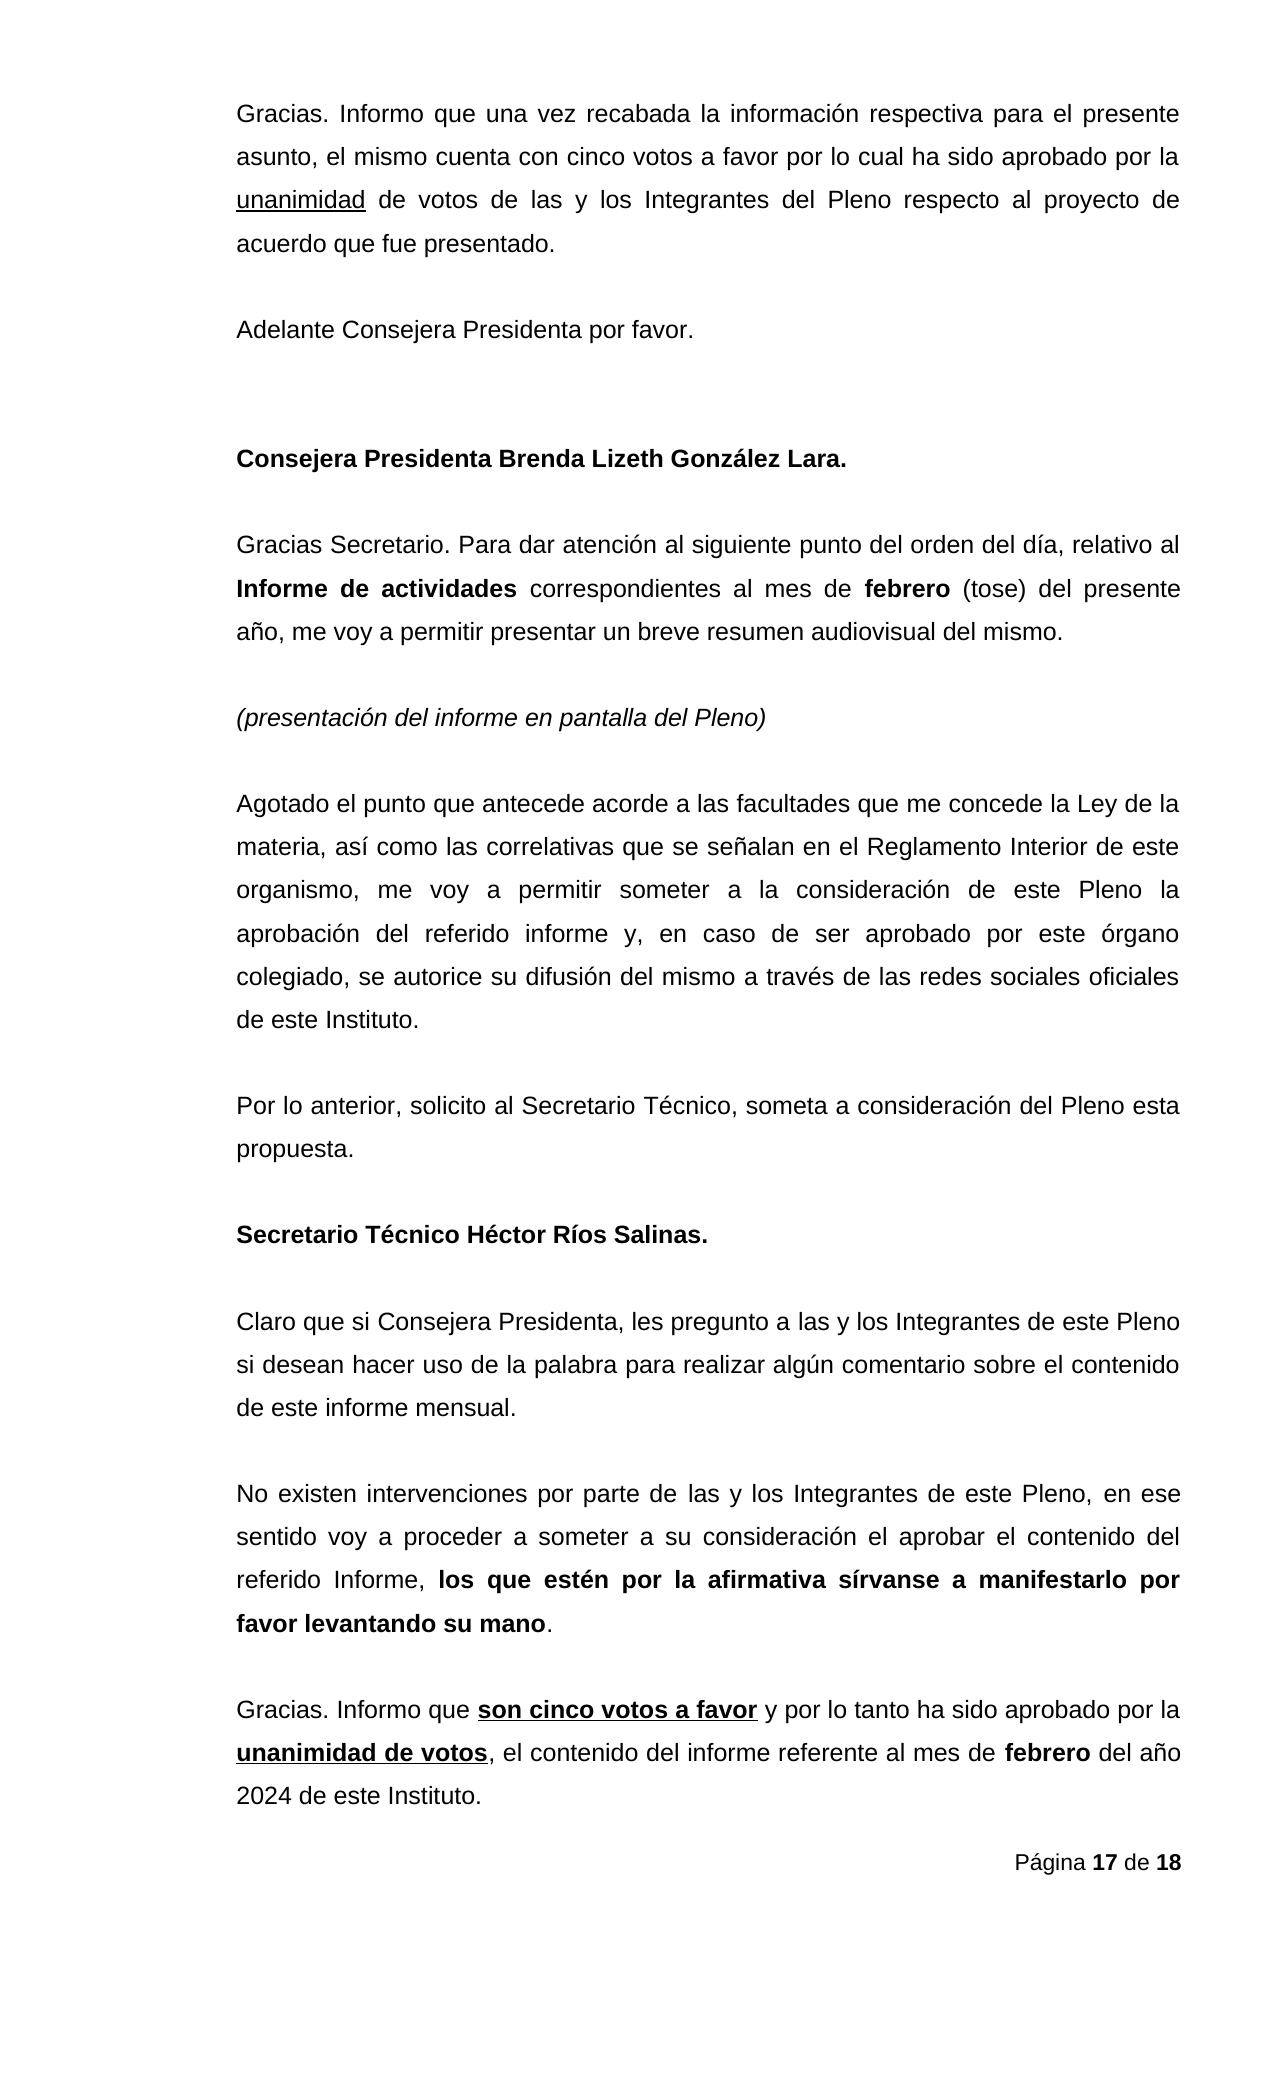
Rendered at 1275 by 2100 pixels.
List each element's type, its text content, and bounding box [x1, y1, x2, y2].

text Por lo anterior, solicito al Secretario Técnico, someta a consideración del Pleno esta propuesta. [236, 1091, 1181, 1163]
text No existen intervenciones por parte de las y los Integrantes de este Pleno, en ese sentido voy a proceder a someter a su consideración el aprobar el contenido del referido Informe, los que estén por la afirmativa sírvanse a manifestarlo por favor levantando su mano. [236, 1479, 1181, 1637]
text Gracias. Informo que una vez recabada la información respectiva para el presente asunto, el mismo cuenta con cinco votos a favor por lo cual ha sido aprobado por la unanimidad de votos de las y los Integrantes del Pleno respecto al proyecto de acuerdo que fue presentado. [236, 99, 1181, 257]
text Adelante Consejera Presidenta por favor. [236, 315, 1181, 344]
text Agotado el punto que antecede acorde a las facultades que me concede la Ley de la materia, así como las correlativas que se señalan en el Reglamento Interior de este organismo, me voy a permitir someter a la consideración de este Pleno la aprobación del referido informe y, en caso de ser aprobado por este órgano colegiado, se autorice su difusión del mismo a través de las redes sociales oficiales de este Instituto. [236, 789, 1181, 1034]
text Gracias. Informo que son cinco votos a favor y por lo tanto ha sido aprobado por la unanimidad de votos, el contenido del informe referente al mes de febrero del año 2024 de este Instituto. [236, 1695, 1181, 1810]
text Consejera Presidenta Brenda Lizeth González Lara. [236, 444, 1181, 473]
text Claro que si Consejera Presidenta, les pregunto a las y los Integrantes de este Pleno si desean hacer uso de la palabra para realizar algún comentario sobre el contenido de este informe mensual. [236, 1307, 1181, 1422]
text (presentación del informe en pantalla del Pleno) [236, 703, 1181, 732]
text Secretario Técnico Héctor Ríos Salinas. [236, 1221, 1181, 1249]
text Gracias Secretario. Para dar atención al siguiente punto del orden del día, relativo al Informe de actividades correspondientes al mes de febrero (tose) del presente año, me voy a permitir presentar un breve resumen audiovisual del mismo. [236, 531, 1181, 646]
